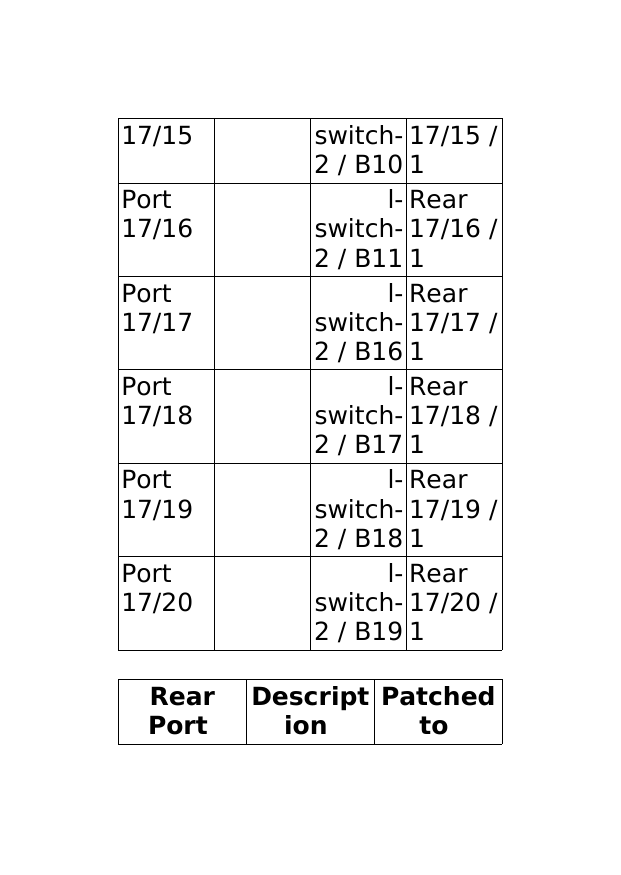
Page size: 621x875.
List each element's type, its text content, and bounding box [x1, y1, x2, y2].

table_cell switch-2 / B10 [311, 119, 406, 182]
table_cell [215, 277, 310, 369]
table_cell Rear 17/16 / 1 [407, 184, 502, 276]
table_cell l-switch-2 / B11 [311, 184, 406, 276]
table_cell Port 17/19 [119, 464, 214, 556]
table_cell [215, 557, 310, 649]
table_cell Rear 17/17 / 1 [407, 277, 502, 369]
table_header Rear Port [119, 680, 246, 743]
table_cell Port 17/17 [119, 277, 214, 369]
table_cell Rear 17/20 / 1 [407, 557, 502, 649]
table_cell l-switch-2 / B19 [311, 557, 406, 649]
table_cell l-switch-2 / B18 [311, 464, 406, 556]
table_cell [215, 370, 310, 463]
table_cell l-switch-2 / B17 [311, 370, 406, 463]
table_cell Port 17/16 [119, 184, 214, 276]
table_cell [215, 464, 310, 556]
table_header Patched to [375, 680, 502, 743]
table_cell Rear 17/19 / 1 [407, 464, 502, 556]
table_cell Port 17/18 [119, 370, 214, 463]
table_cell [215, 184, 310, 276]
table_cell Rear 17/18 / 1 [407, 370, 502, 463]
table_cell 17/15 [119, 119, 214, 182]
table_cell l-switch-2 / B16 [311, 277, 406, 369]
table_header Description [247, 680, 374, 743]
table_cell [215, 119, 310, 182]
table_cell 17/15 / 1 [407, 119, 502, 182]
table_cell Port 17/20 [119, 557, 214, 649]
